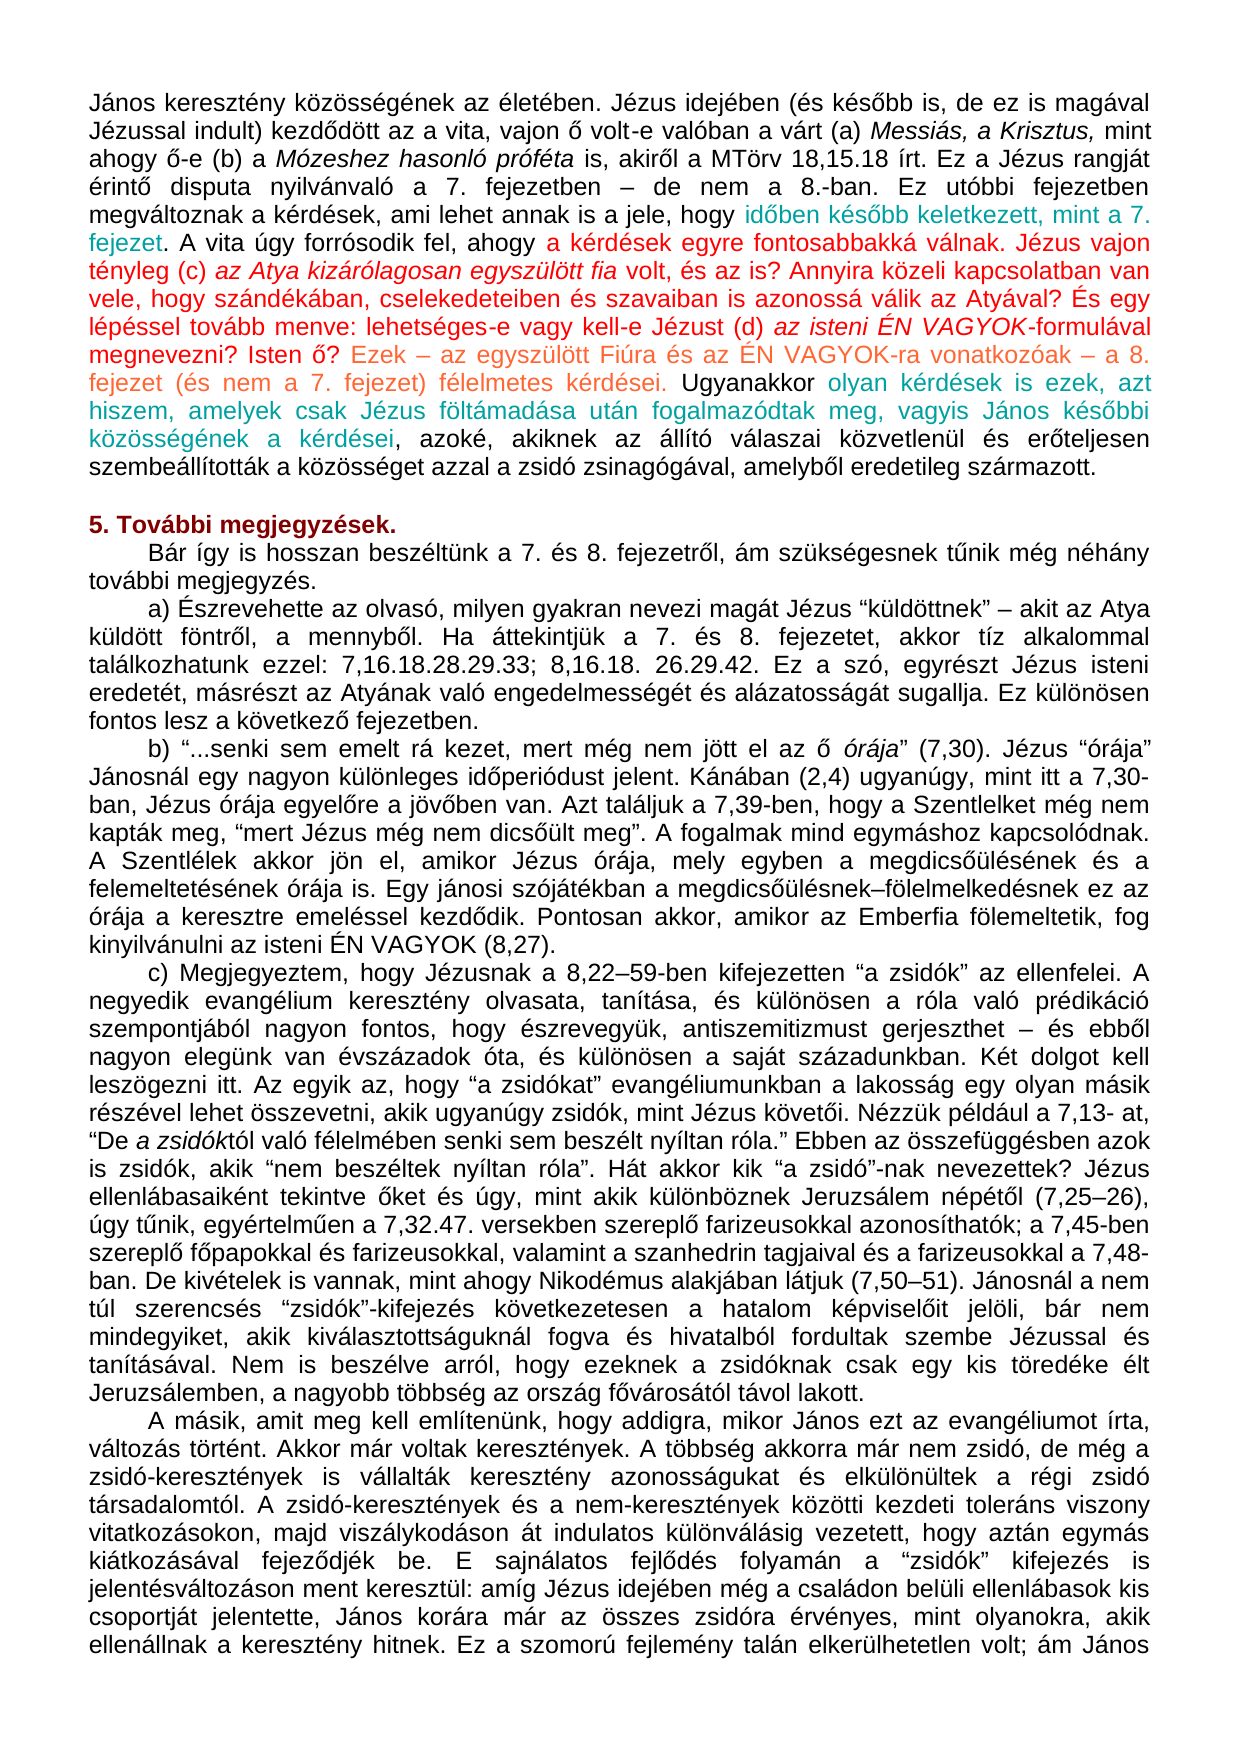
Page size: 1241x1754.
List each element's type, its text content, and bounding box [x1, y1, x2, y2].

text c) Megjegyeztem, hogy Jézusnak a 8,22–59-ben kifejezetten “a zsidók” az ellenfelei. A negyedik evangélium keresztény olvasata, tanítása, és különösen a róla való prédikáció szempontjából nagyon fontos, hogy észrevegyük, antiszemitizmust gerjeszthet – és ebből nagyon elegünk van évszázadok óta, és különösen a saját századunkban. Két dolgot kell leszögezni itt. Az egyik az, hogy “a zsidókat” evangéliumunkban a lakosság egy olyan másik részével lehet összevetni, akik ugyanúgy zsidók, mint Jézus követői. Nézzük például a 7,13- at, “De a zsidóktól való félelmében senki sem beszélt nyíltan róla.” Ebben az összefüggésben azok is zsidók, akik “nem beszéltek nyíltan róla”. Hát akkor kik “a zsidó”-nak nevezettek? Jézus ellenlábasaiként tekintve őket és úgy, mint akik különböznek Jeruzsálem népétől (7,25–26), úgy tűnik, egyértelműen a 7,32.47. versekben szereplő farizeusokkal azonosíthatók; a 7,45-ben szereplő főpapokkal és farizeusokkal, valamint a szanhedrin tagjaival és a farizeusokkal a 7,48-ban. De kivételek is vannak, mint ahogy Nikodémus alakjában látjuk (7,50–51). Jánosnál a nem túl szerencsés “zsidók”-kifejezés következetesen a hatalom képviselőit jelöli, bár nem mindegyiket, akik kiválasztottságuknál fogva és hivatalból fordultak szembe Jézussal és tanításával. Nem is beszélve arról, hogy ezeknek a zsidóknak csak egy kis töredéke élt Jeruzsálemben, a nagyobb többség az ország fővárosától távol lakott. [88, 959, 1152, 1407]
text János keresztény közösségének az életében. Jézus idejében (és később is, de ez is magával Jézussal indult) kezdődött az a vita, vajon ő volt‑e valóban a várt (a) Messiás, a Krisztus, mint ahogy ő‑e (b) a Mózeshez hasonló próféta is, akiről a MTörv 18,15.18 írt. Ez a Jézus rangját érintő disputa nyilvánvaló a 7. fejezetben – de nem a 8.-ban. Ez utóbbi fejezetben megváltoznak a kérdések, ami lehet annak is a jele, hogy időben később keletkezett, mint a 7. fejezet. A vita úgy forrósodik fel, ahogy a kérdések egyre fontosabbakká válnak. Jézus vajon tényleg (c) az Atya kizárólagosan egyszülött fia volt, és az is? Annyira közeli kapcsolatban van vele, hogy szándékában, cselekedeteiben és szavaiban is azonossá válik az Atyával? És egy lépéssel tovább menve: lehetséges‑e vagy kell‑e Jézust (d) az isteni ÉN VAGYOK-formulával megnevezni? Isten ő? Ezek – az egyszülött Fiúra és az ÉN VAGYOK-ra vonatkozóak – a 8. fejezet (és nem a 7. fejezet) félelmetes kérdései. Ugyanakkor olyan kérdések is ezek, azt hiszem, amelyek csak Jézus föltámadása után fogalmazódtak meg, vagyis János későbbi közösségének a kérdései, azoké, akiknek az állító válaszai közvetlenül és erőteljesen szembeállították a közösséget azzal a zsidó zsinagógával, amelyből eredetileg származott. [88, 88, 1152, 481]
text 5. További megjegyzések. [88, 510, 1152, 538]
text Bár így is hosszan beszéltünk a 7. és 8. fejezetről, ám szükségesnek tűnik még néhány további megjegyzés. [88, 538, 1152, 594]
text b) “...senki sem emelt rá kezet, mert még nem jött el az ő órája” (7,30). Jézus “órája” Jánosnál egy nagyon különleges időperiódust jelent. Kánában (2,4) ugyanúgy, mint itt a 7,30-ban, Jézus órája egyelőre a jövőben van. Azt találjuk a 7,39-ben, hogy a Szentlelket még nem kapták meg, “mert Jézus még nem dicsőült meg”. A fogalmak mind egymáshoz kapcsolódnak. A Szentlélek akkor jön el, amikor Jézus órája, mely egyben a megdicsőülésének és a felemeltetésének órája is. Egy jánosi szójátékban a megdicsőülésnek–fölelmelkedésnek ez az órája a keresztre emeléssel kezdődik. Pontosan akkor, amikor az Emberfia fölemeltetik, fog kinyilvánulni az isteni ÉN VAGYOK (8,27). [88, 734, 1152, 959]
text A másik, amit meg kell említenünk, hogy addigra, mikor János ezt az evangéliumot írta, változás történt. Akkor már voltak keresztények. A többség akkorra már nem zsidó, de még a zsidó-keresztények is vállalták keresztény azonosságukat és elkülönültek a régi zsidó társadalomtól. A zsidó-keresztények és a nem-keresztények közötti kezdeti toleráns viszony vitatkozásokon, majd viszálykodáson át indulatos különválásig vezetett, hogy aztán egymás kiátkozásával fejeződjék be. E sajnálatos fejlődés folyamán a “zsidók” kifejezés is jelentésváltozáson ment keresztül: amíg Jézus idejében még a családon belüli ellenlábasok kis csoportját jelentette, János korára már az összes zsidóra érvényes, mint olyanokra, akik ellenállnak a keresztény hitnek. Ez a szomorú fejlemény talán elkerülhetetlen volt; ám János [88, 1407, 1152, 1659]
text a) Észrevehette az olvasó, milyen gyakran nevezi magát Jézus “küldöttnek” – akit az Atya küldött föntről, a mennyből. Ha áttekintjük a 7. és 8. fejezetet, akkor tíz alkalommal találkozhatunk ezzel: 7,16.18.28.29.33; 8,16.18. 26.29.42. Ez a szó, egyrészt Jézus isteni eredetét, másrészt az Atyának való engedelmességét és alázatosságát sugallja. Ez különösen fontos lesz a következő fejezetben. [88, 594, 1152, 734]
